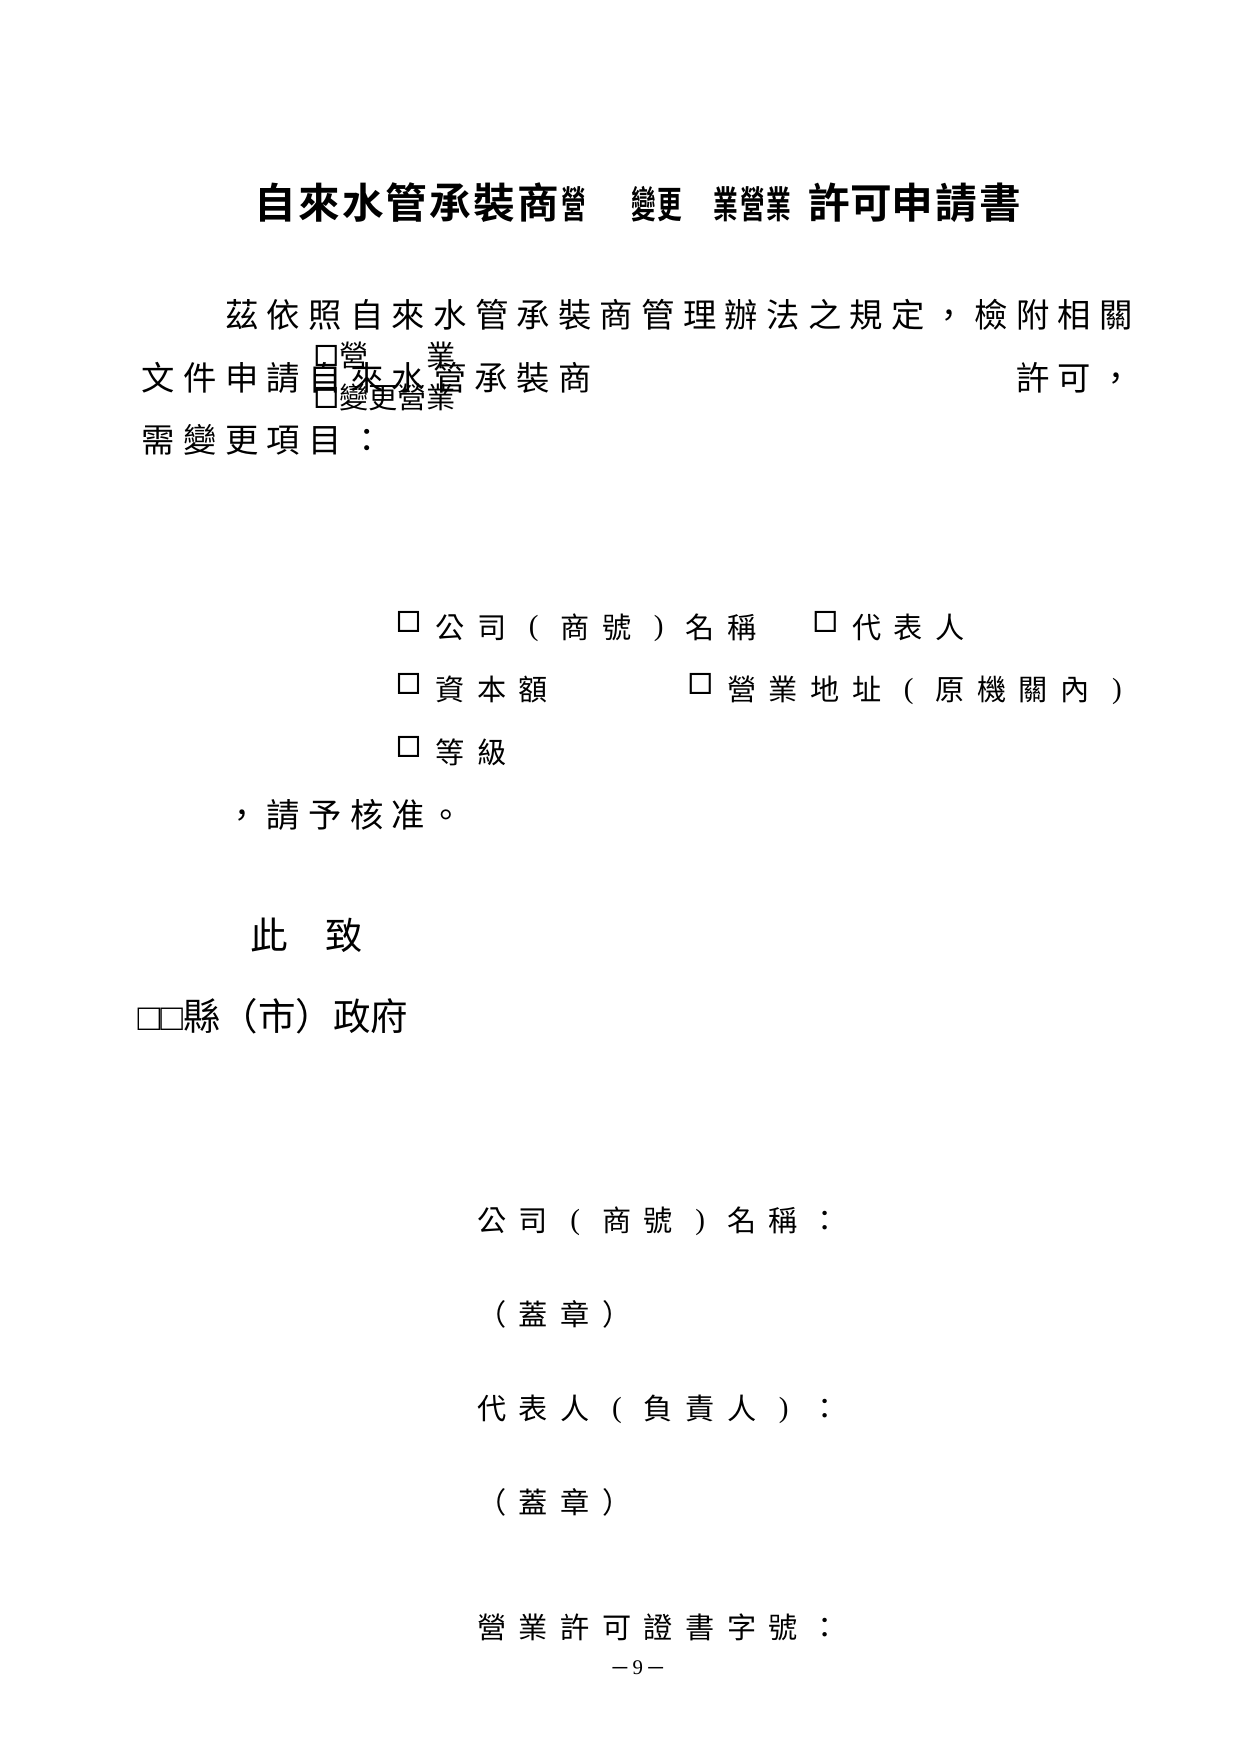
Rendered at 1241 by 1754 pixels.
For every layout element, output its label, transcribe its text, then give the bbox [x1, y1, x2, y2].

text 代表人(負責人)： （蓋章） [437, 1334, 1137, 1521]
table_cell 變更營業 [310, 375, 580, 417]
text 公司(商號)名稱 代表人 [387, 584, 1137, 646]
text ，請予核准。 [187, 771, 1137, 834]
text □□縣（市）政府 [137, 987, 1137, 1042]
text 公司(商號)名稱： （蓋章） [437, 1146, 1137, 1334]
text 等級 [321, 709, 1137, 771]
text 此 致 [137, 906, 1137, 960]
text 資本額 營業地址(原機關內) [321, 646, 1137, 709]
table_header 營 業 [310, 333, 580, 375]
text 茲依照自來水管承裝商管理辦法之規定，檢附相關文件申請自來水管承裝商 許可，需變更項目： [137, 271, 1137, 541]
text 營業許可證書字號： [437, 1584, 1137, 1646]
text 自來水管承裝商營 變更 業營業 許可申請書 [137, 170, 1137, 230]
